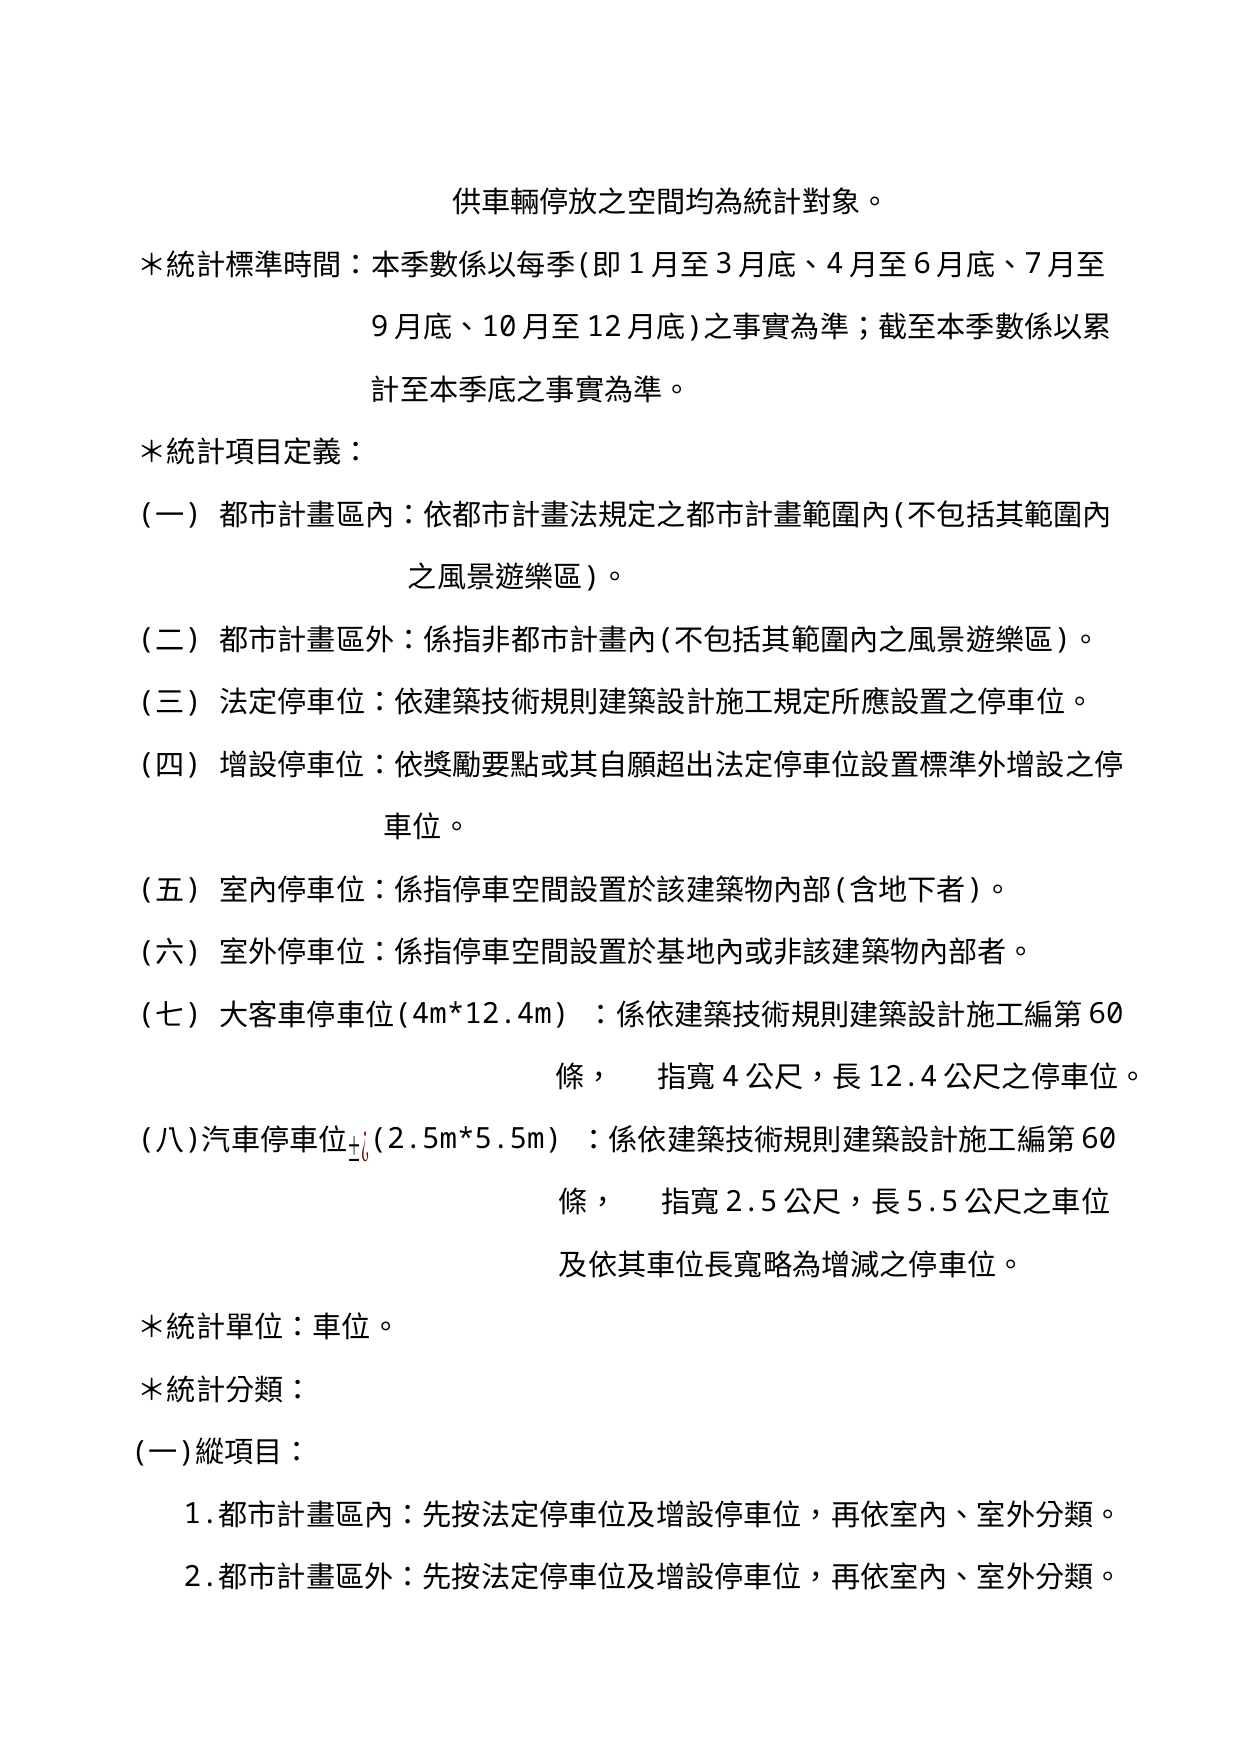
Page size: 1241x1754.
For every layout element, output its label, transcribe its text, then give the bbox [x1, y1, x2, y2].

text (五) 室內停車位：係指停車空間設置於該建築物內部(含地下者)。 [137, 846, 1128, 908]
text ＊統計項目定義： [137, 408, 1128, 471]
text 供車輛停放之空間均為統計對象。 [137, 158, 1128, 221]
text ＊統計標準時間：本季數係以每季(即1月至3月底、4月至6月底、7月至9月底、10月至12月底)之事實為準；截至本季數係以累計至本季底之事實為準。 [137, 221, 1128, 408]
text (一)縱項目： [131, 1408, 1128, 1471]
text (六) 室外停車位：係指停車空間設置於基地內或非該建築物內部者。 [137, 908, 1128, 971]
text ＊統計單位：車位。 [137, 1283, 1128, 1346]
text ＊統計分類： [137, 1346, 1128, 1408]
text (三) 法定停車位：依建築技術規則建築設計施工規定所應設置之停車位。 [137, 658, 1128, 721]
text (八)汽車停車位(2.5m*5.5m) ：係依建築技術規則建築設計施工編第60條， 指寬2.5公尺，長5.5公尺之車位及依其車位長寬略為增減之停車位。 [137, 1096, 1128, 1283]
text (七) 大客車停車位(4m*12.4m) ：係依建築技術規則建築設計施工編第60條， 指寬4公尺，長12.4公尺之停車位。 [137, 971, 1128, 1096]
text (二) 都市計畫區外：係指非都市計畫內(不包括其範圍內之風景遊樂區)。 [137, 596, 1128, 658]
text 2.都市計畫區外：先按法定停車位及增設停車位，再依室內、室外分類。 [131, 1533, 1128, 1596]
text 1.都市計畫區內：先按法定停車位及增設停車位，再依室內、室外分類。 [131, 1471, 1128, 1533]
text (四) 增設停車位：依獎勵要點或其自願超出法定停車位設置標準外增設之停車位。 [137, 721, 1128, 846]
text (一) 都市計畫區內：依都市計畫法規定之都市計畫範圍內(不包括其範圍內之風景遊樂區)。 [137, 471, 1128, 596]
